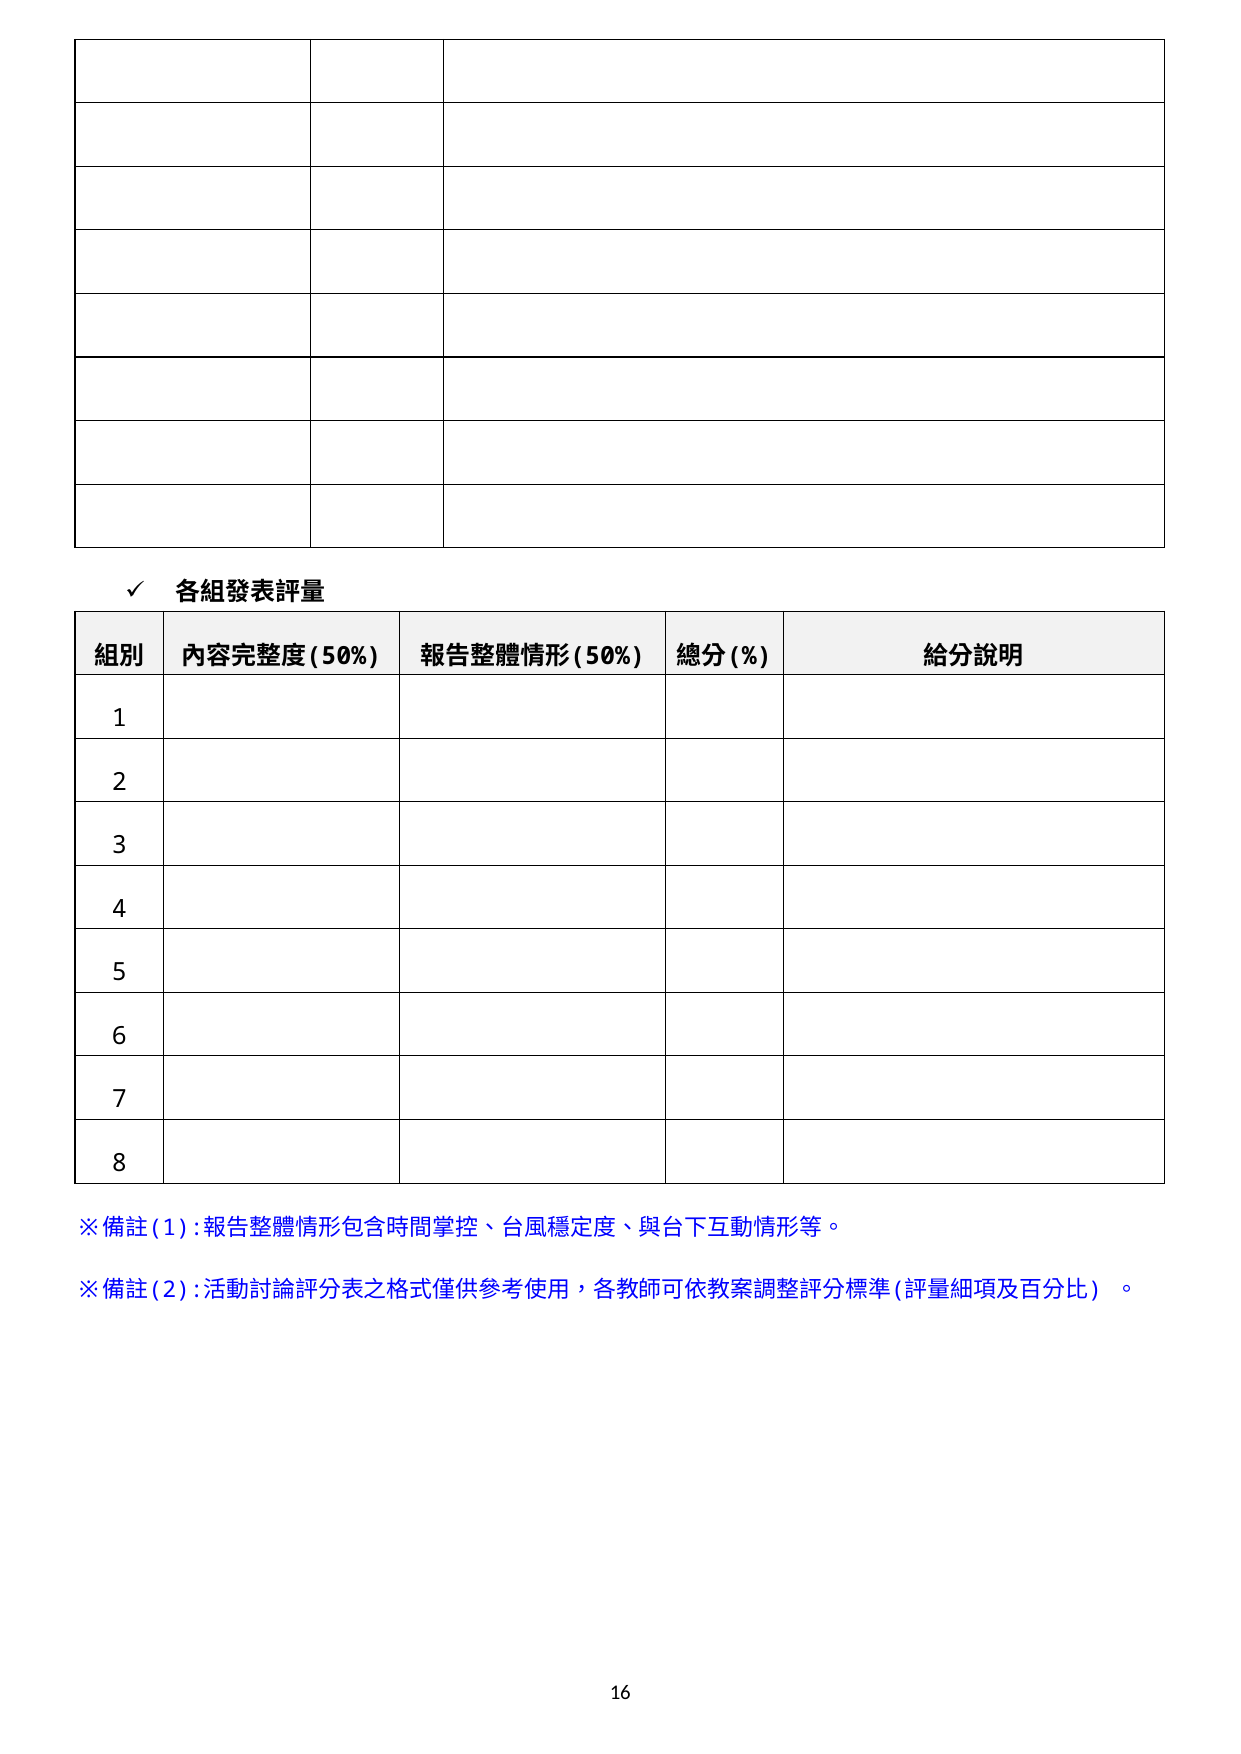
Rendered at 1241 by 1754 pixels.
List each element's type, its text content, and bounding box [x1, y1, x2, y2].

table_cell [666, 1056, 783, 1119]
table_cell [164, 866, 399, 928]
table_cell [400, 1056, 665, 1119]
table_cell [311, 167, 443, 229]
table_cell [784, 993, 1164, 1055]
table_cell [784, 1120, 1164, 1182]
table_cell 2 [76, 739, 163, 801]
table_cell [76, 485, 310, 547]
table_cell [444, 421, 1164, 483]
table_cell [400, 866, 665, 928]
table_cell [784, 929, 1164, 992]
table_cell [76, 294, 310, 356]
table_cell [400, 802, 665, 865]
table_cell [311, 103, 443, 166]
table_cell 3 [76, 802, 163, 865]
table_cell [444, 485, 1164, 547]
table_cell [444, 294, 1164, 356]
table_cell [164, 675, 399, 738]
table_cell [666, 929, 783, 992]
table_cell [311, 421, 443, 483]
table_cell [444, 40, 1164, 102]
table_cell [164, 929, 399, 992]
text ※備註(1):報告整體情形包含時間掌控、台風穩定度、與台下互動情形等。 [75, 1184, 1165, 1246]
table_cell [444, 167, 1164, 229]
table_header 總分(%) [666, 612, 783, 674]
table_cell [311, 294, 443, 356]
table_cell [666, 993, 783, 1055]
table_cell [666, 802, 783, 865]
table_cell [444, 103, 1164, 166]
text ※備註(2):活動討論評分表之格式僅供參考使用，各教師可依教案調整評分標準(評量細項及百分比) 。 [75, 1246, 1165, 1308]
table_cell 4 [76, 866, 163, 928]
table_cell [164, 993, 399, 1055]
table_cell [164, 739, 399, 801]
table_cell 5 [76, 929, 163, 992]
table_cell [76, 40, 310, 102]
table_cell [164, 1056, 399, 1119]
table_cell [76, 230, 310, 293]
table_cell 6 [76, 993, 163, 1055]
table_cell [784, 739, 1164, 801]
table_cell [666, 866, 783, 928]
table_cell [784, 1056, 1164, 1119]
table_cell [784, 675, 1164, 738]
table_cell [400, 675, 665, 738]
table_cell 8 [76, 1120, 163, 1182]
table_cell [784, 802, 1164, 865]
table_cell [311, 485, 443, 547]
table_cell [76, 421, 310, 483]
table_cell [666, 1120, 783, 1182]
table_cell [784, 866, 1164, 928]
table_cell [311, 358, 443, 420]
table_cell [311, 40, 443, 102]
table_cell [400, 929, 665, 992]
table_header 給分說明 [784, 612, 1164, 674]
table_cell [164, 1120, 399, 1182]
table_cell 1 [76, 675, 163, 738]
table_cell [666, 739, 783, 801]
table_cell [400, 993, 665, 1055]
table_cell [76, 103, 310, 166]
table_cell [76, 358, 310, 420]
table_cell [311, 230, 443, 293]
table_header 報告整體情形(50%) [400, 612, 665, 674]
table_cell [444, 230, 1164, 293]
table_cell [400, 1120, 665, 1182]
table_cell [400, 739, 665, 801]
table_cell 7 [76, 1056, 163, 1119]
table_cell [164, 802, 399, 865]
table_header 內容完整度(50%) [164, 612, 399, 674]
list 各組發表評量 [125, 548, 1165, 611]
table_cell [76, 167, 310, 229]
table_header 組別 [76, 612, 163, 674]
table_cell [444, 358, 1164, 420]
table_cell [666, 675, 783, 738]
